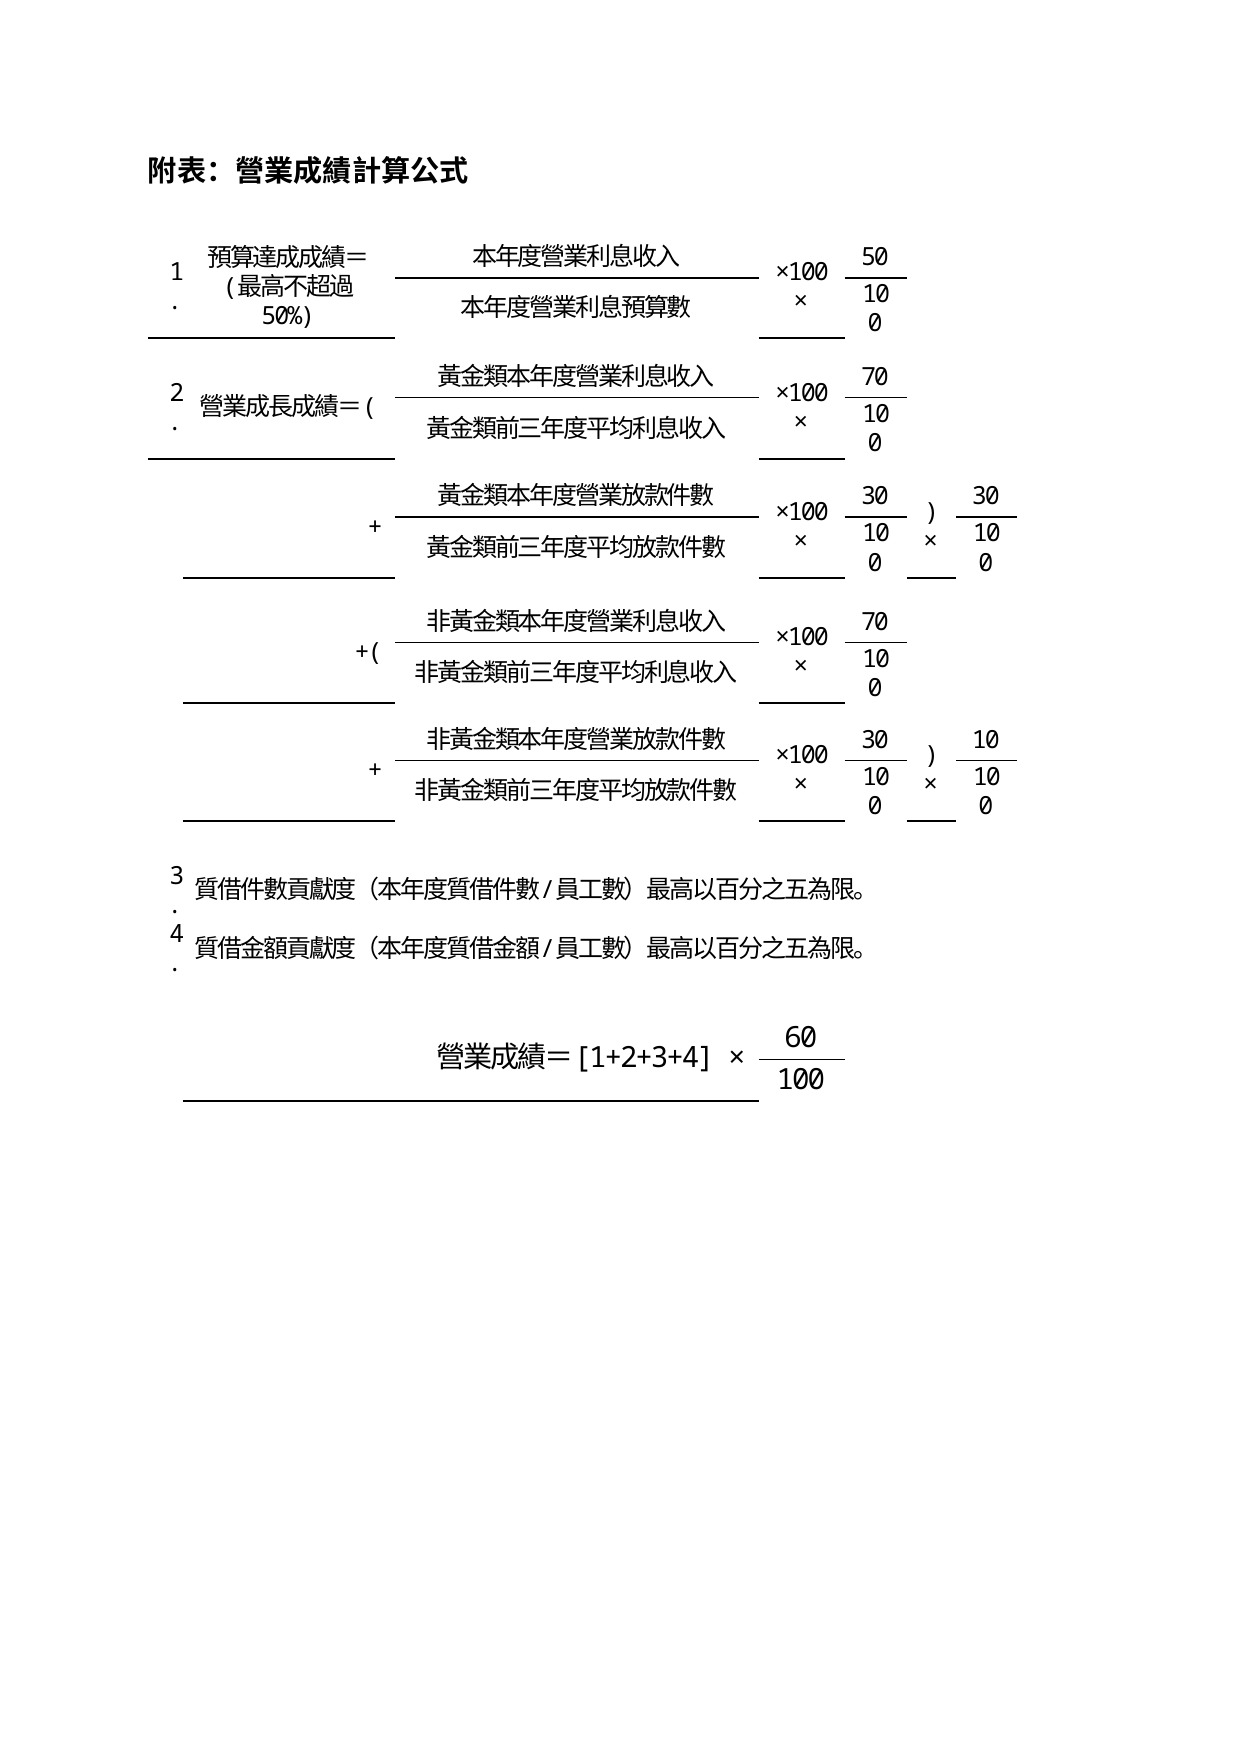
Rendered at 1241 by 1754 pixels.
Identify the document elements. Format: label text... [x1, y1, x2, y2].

table_cell [956, 861, 1017, 919]
table_cell [395, 820, 758, 861]
table_cell 黃金類本年度營業放款件數 [395, 476, 758, 516]
table_cell [956, 919, 1017, 978]
table_header 預算達成成績＝ (最高不超過50%) [183, 236, 395, 337]
table_cell [148, 476, 183, 516]
table_cell ×100× [759, 357, 844, 458]
table_header ×100× [759, 236, 844, 337]
table_cell [907, 357, 956, 397]
table_cell 70 [845, 601, 907, 642]
table_cell [759, 822, 844, 861]
table_cell 100 [956, 518, 1017, 577]
table_cell [148, 1018, 183, 1059]
table_cell [845, 458, 907, 476]
table_cell [907, 277, 956, 337]
table_cell 100 [759, 1060, 844, 1100]
table_cell [907, 822, 956, 861]
table_header [956, 236, 1017, 277]
table_cell [956, 577, 1017, 601]
table_cell [845, 820, 907, 861]
table_cell 30 [845, 476, 907, 516]
table_cell [148, 601, 183, 642]
table_cell + [183, 476, 395, 577]
table_cell [956, 337, 1017, 357]
table_cell 質借金額貢獻度（本年度質借金額/員工數）最高以百分之五為限。 [183, 919, 907, 978]
table_cell 30 [845, 719, 907, 760]
table_cell [907, 458, 956, 476]
table_cell 70 [845, 357, 907, 397]
table_cell 100 [845, 518, 907, 577]
table_cell [956, 601, 1017, 642]
table_cell [148, 1059, 183, 1100]
table_cell [907, 919, 956, 978]
table_cell [759, 460, 844, 476]
table_cell 60 [759, 1018, 844, 1059]
table_cell 100 [845, 643, 907, 702]
table_cell ×100× [759, 719, 844, 820]
table_cell [907, 601, 956, 642]
table_cell [148, 719, 183, 760]
table_cell [148, 978, 1017, 1018]
table_cell [148, 337, 956, 357]
table_cell [956, 357, 1017, 397]
table_cell 10 [956, 719, 1017, 760]
table_cell 100 [845, 398, 907, 458]
table_cell [907, 861, 956, 919]
text 附表：營業成績計算公式 [148, 148, 1092, 190]
table_header 50 [845, 236, 907, 277]
table_cell [956, 642, 1017, 702]
table_cell 3. [148, 861, 183, 919]
table_cell [183, 822, 395, 861]
table_cell [956, 1018, 1017, 1059]
table_cell 黃金類前三年度平均利息收入 [395, 398, 758, 458]
table_cell 100 [845, 279, 907, 337]
table_header 本年度營業利息收入 [395, 236, 758, 277]
table_cell + [183, 719, 395, 820]
table_cell [907, 1018, 956, 1059]
table_cell [956, 277, 1017, 337]
table_cell 質借件數貢獻度（本年度質借件數/員工數）最高以百分之五為限。 [183, 861, 907, 919]
table_cell )× [907, 476, 956, 577]
table_cell [148, 760, 183, 820]
table_cell [845, 1018, 907, 1059]
table_cell 非黃金類本年度營業利息收入 [395, 601, 758, 642]
table_cell 30 [956, 476, 1017, 516]
table_cell [148, 702, 956, 719]
table_cell [148, 460, 183, 476]
table_cell [907, 397, 956, 458]
table_header [907, 236, 956, 277]
table_cell [956, 1059, 1017, 1100]
table_cell 100 [845, 761, 907, 820]
table_cell )× [907, 719, 956, 820]
table_cell [395, 458, 758, 476]
table_cell 非黃金類本年度營業放款件數 [395, 719, 758, 760]
table_cell [148, 577, 956, 601]
table_cell [148, 820, 183, 861]
table_cell [183, 460, 395, 476]
table_cell 非黃金類前三年度平均放款件數 [395, 761, 758, 820]
table_cell [148, 516, 183, 577]
table_cell 營業成績＝[1+2+3+4] × [183, 1018, 758, 1100]
table_cell [907, 642, 956, 702]
table_cell [845, 1059, 907, 1100]
table_cell 黃金類前三年度平均放款件數 [395, 518, 758, 577]
table_cell [956, 458, 1017, 476]
table_cell 營業成長成績＝( [183, 357, 395, 458]
table_cell 本年度營業利息預算數 [395, 279, 758, 337]
table_cell ×100× [759, 476, 844, 577]
table_cell [907, 1059, 956, 1100]
table_cell +( [183, 601, 395, 702]
table_cell [956, 702, 1017, 719]
table_cell 黃金類本年度營業利息收入 [395, 357, 758, 397]
table_cell 2. [148, 357, 183, 458]
table_header 1. [148, 236, 183, 337]
table_cell [148, 642, 183, 702]
table_cell 100 [956, 761, 1017, 820]
table_cell ×100× [759, 601, 844, 702]
table_cell [956, 820, 1017, 861]
table_cell 4. [148, 919, 183, 978]
table_cell 非黃金類前三年度平均利息收入 [395, 643, 758, 702]
table_cell [956, 397, 1017, 458]
